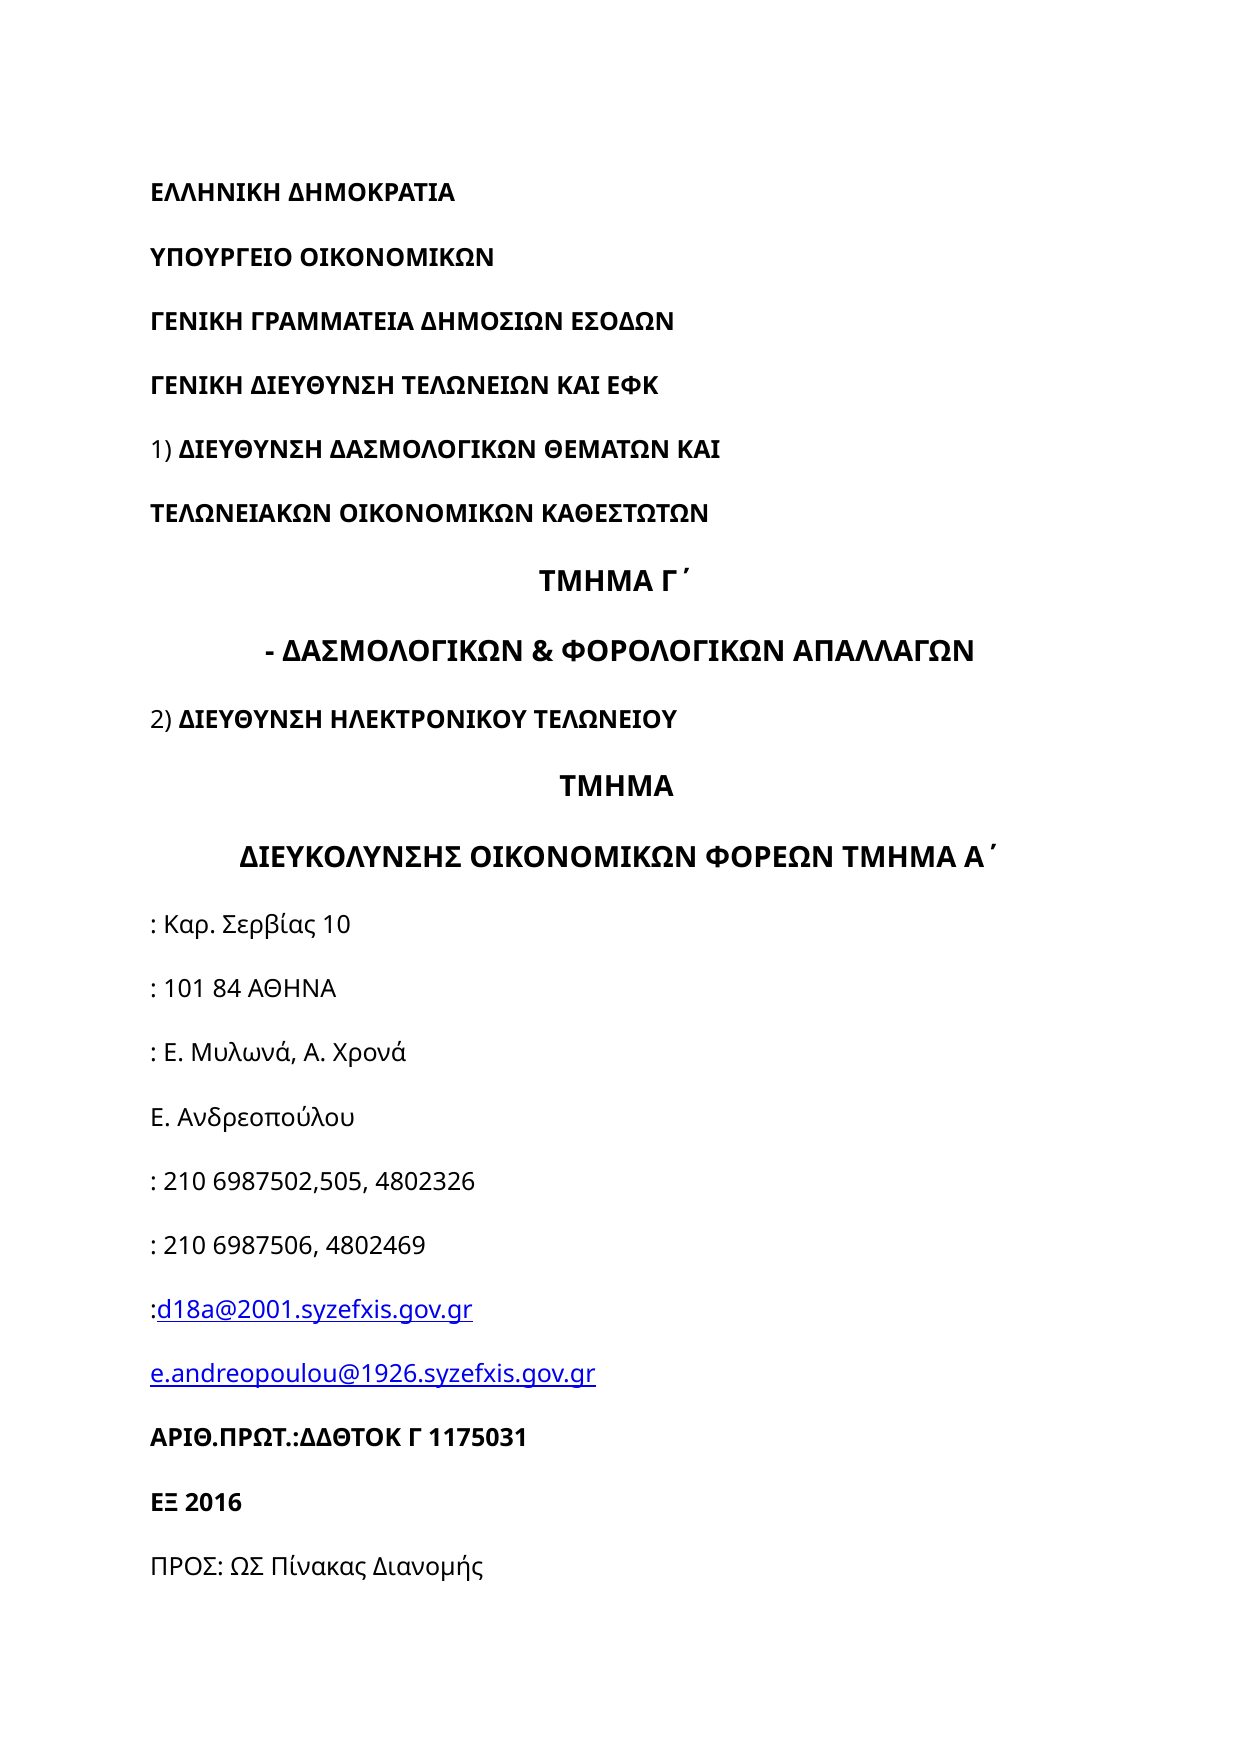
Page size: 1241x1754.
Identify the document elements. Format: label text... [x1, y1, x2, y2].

text ΕΞ 2016 [150, 1484, 1090, 1518]
text : 101 84 ΑΘΗΝΑ [150, 971, 1090, 1005]
text ΕΛΛΗΝΙΚΗ ΔΗΜΟΚΡΑΤΙΑ [150, 175, 1090, 209]
text ΠΡΟΣ: ΩΣ Πίνακας Διανομής [150, 1548, 1090, 1582]
text : 210 6987506, 4802469 [150, 1227, 1090, 1262]
text 1) ΔΙΕΥΘΥΝΣΗ ΔΑΣΜΟΛΟΓΙΚΩΝ ΘΕΜΑΤΩΝ ΚΑΙ [150, 432, 1090, 466]
subtitle ΤΜΗΜΑ Γ΄ [150, 560, 1090, 600]
subtitle - ΔΑΣΜΟΛΟΓΙΚΩΝ & ΦΟΡΟΛΟΓΙΚΩΝ ΑΠΑΛΛΑΓΩΝ [150, 631, 1090, 670]
subtitle ΤΜΗΜΑ [150, 765, 1090, 805]
text ΓΕΝΙΚΗ ΓΡΑΜΜΑΤΕΙΑ ΔΗΜΟΣΙΩΝ ΕΣΟΔΩΝ [150, 303, 1090, 337]
text ΓΕΝΙΚΗ ΔΙΕΥΘΥΝΣΗ TEΛΩΝΕΙΩΝ ΚΑΙ ΕΦΚ [150, 367, 1090, 402]
text : Ε. Μυλωνά, A. Χρονά [150, 1035, 1090, 1069]
text ΑΡΙΘ.ΠΡΩΤ.:ΔΔΘΤΟΚ Γ 1175031 [150, 1420, 1090, 1454]
text Ε. Ανδρεοπούλου [150, 1099, 1090, 1133]
text 2) ΔΙΕΥΘΥΝΣΗ ΗΛΕΚΤΡΟΝΙΚΟΥ ΤΕΛΩΝΕΙΟΥ [150, 701, 1090, 735]
text ΥΠΟΥΡΓΕΙΟ ΟΙΚΟΝΟΜΙΚΩΝ [150, 239, 1090, 273]
text : Καρ. Σερβίας 10 [150, 907, 1090, 941]
text :d18a@2001.syzefxis.gov.gr [150, 1292, 1090, 1326]
subtitle ΔΙΕΥΚΟΛΥΝΣΗΣ ΟΙΚΟΝΟΜΙΚΩΝ ΦΟΡΕΩΝ ΤΜΗΜΑ Α΄ [150, 836, 1090, 876]
text : 210 6987502,505, 4802326 [150, 1163, 1090, 1197]
text ΤΕΛΩΝΕΙΑΚΩΝ ΟΙΚΟΝΟΜΙΚΩΝ ΚΑΘΕΣΤΩΤΩΝ [150, 496, 1090, 530]
text e.andreopoulou@1926.syzefxis.gov.gr [150, 1356, 1090, 1390]
